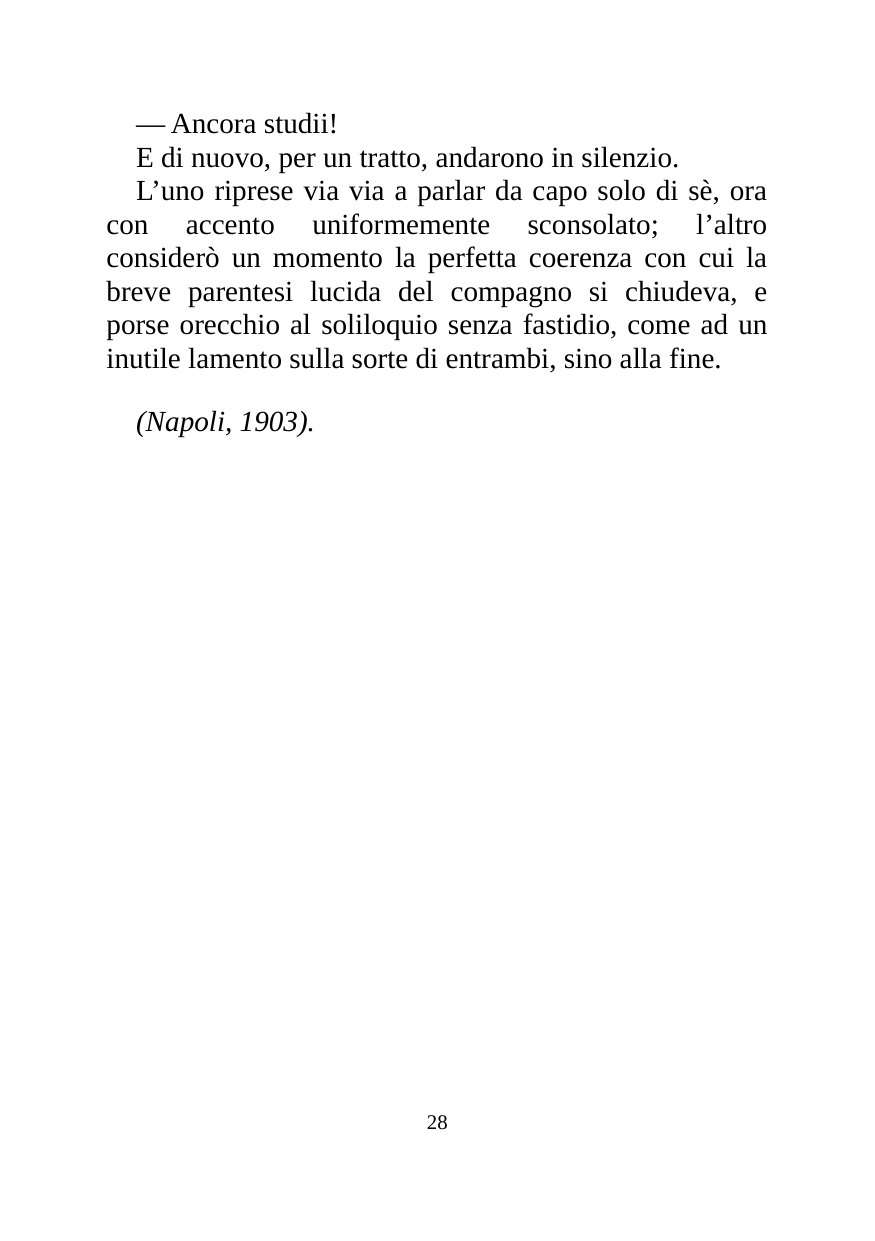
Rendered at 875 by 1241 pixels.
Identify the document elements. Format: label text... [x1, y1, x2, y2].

text — Ancora studii! [106, 106, 768, 140]
text (Napoli, 1903). [106, 404, 768, 438]
text L’uno riprese via via a parlar da capo solo di sè, ora con accento uniformemente sconsolato; l’altro considerò un momento la perfetta coerenza con cui la breve parentesi lucida del compagno si chiudeva, e porse orecchio al soliloquio senza fastidio, come ad un inutile lamento sulla sorte di entrambi, sino alla fine. [106, 173, 768, 374]
text E di nuovo, per un tratto, andarono in silenzio. [106, 140, 768, 173]
